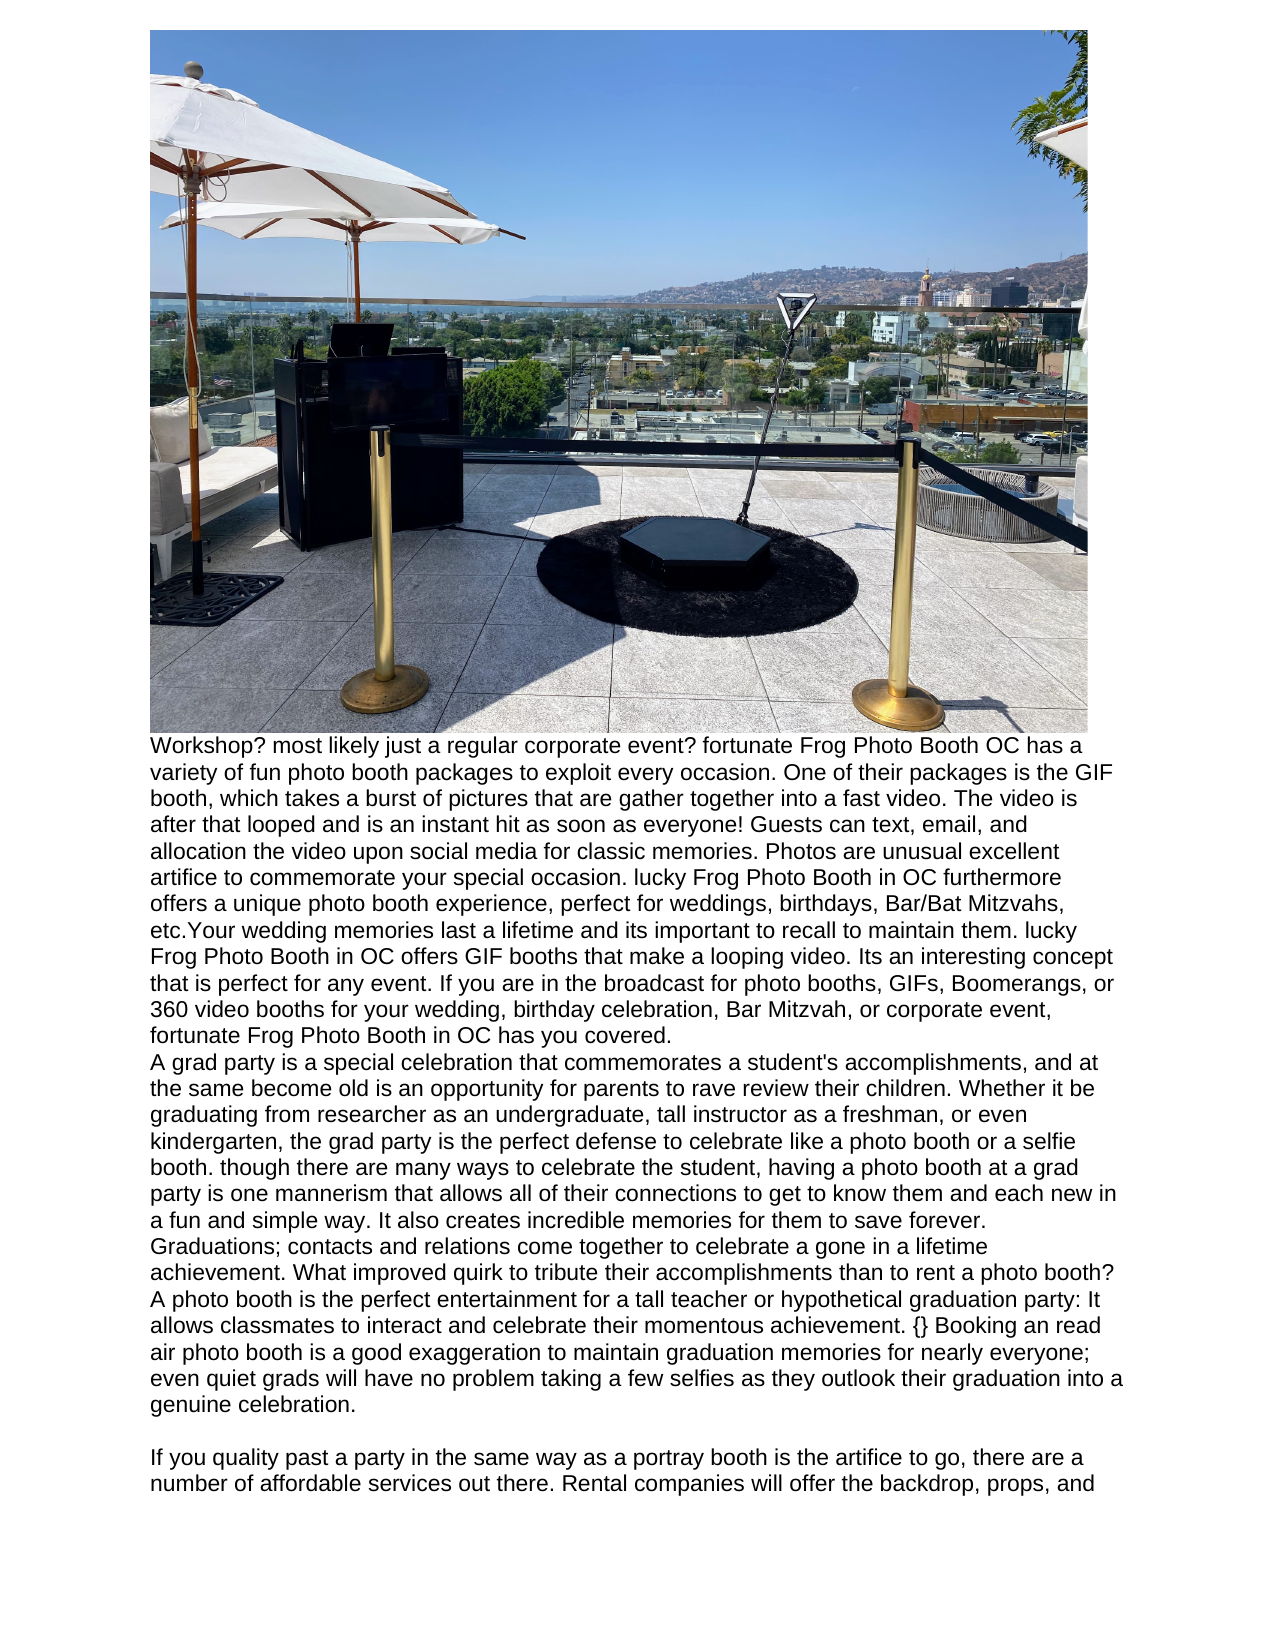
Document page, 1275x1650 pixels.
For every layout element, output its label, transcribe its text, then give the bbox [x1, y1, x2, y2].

text A grad party is a special celebration that commemorates a student's accomplishments, and at the same become old is an opportunity for parents to rave review their children. Whether it be graduating from researcher as an undergraduate, tall instructor as a freshman, or even kindergarten, the grad party is the perfect defense to celebrate like a photo booth or a selfie booth. though there are many ways to celebrate the student, having a photo booth at a grad party is one mannerism that allows all of their connections to get to know them and each new in a fun and simple way. It also creates incredible memories for them to save forever. [150, 1048, 1125, 1233]
picture [150, 30, 1088, 733]
text Graduations; contacts and relations come together to celebrate a gone in a lifetime achievement. What improved quirk to tribute their accomplishments than to rent a photo booth? A photo booth is the perfect entertainment for a tall teacher or hypothetical graduation party: It allows classmates to interact and celebrate their momentous achievement. {} Booking an read air photo booth is a good exaggeration to maintain graduation memories for nearly everyone; even quiet grads will have no problem taking a few selfies as they outlook their graduation into a genuine celebration. [150, 1233, 1125, 1417]
text Workshop? most likely just a regular corporate event? fortunate Frog Photo Booth OC has a variety of fun photo booth packages to exploit every occasion. One of their packages is the GIF booth, which takes a burst of pictures that are gather together into a fast video. The video is after that looped and is an instant hit as soon as everyone! Guests can text, email, and allocation the video upon social media for classic memories. Photos are unusual excellent artifice to commemorate your special occasion. lucky Frog Photo Booth in OC furthermore offers a unique photo booth experience, perfect for weddings, birthdays, Bar/Bat Mitzvahs, etc.Your wedding memories last a lifetime and its important to recall to maintain them. lucky Frog Photo Booth in OC offers GIF booths that make a looping video. Its an interesting concept that is perfect for any event. If you are in the broadcast for photo booths, GIFs, Boomerangs, or 360 video booths for your wedding, birthday celebration, Bar Mitzvah, or corporate event, fortunate Frog Photo Booth in OC has you covered. [150, 732, 1125, 1048]
text If you quality past a party in the same way as a portray booth is the artifice to go, there are a number of affordable services out there. Rental companies will offer the backdrop, props, and [150, 1444, 1125, 1497]
